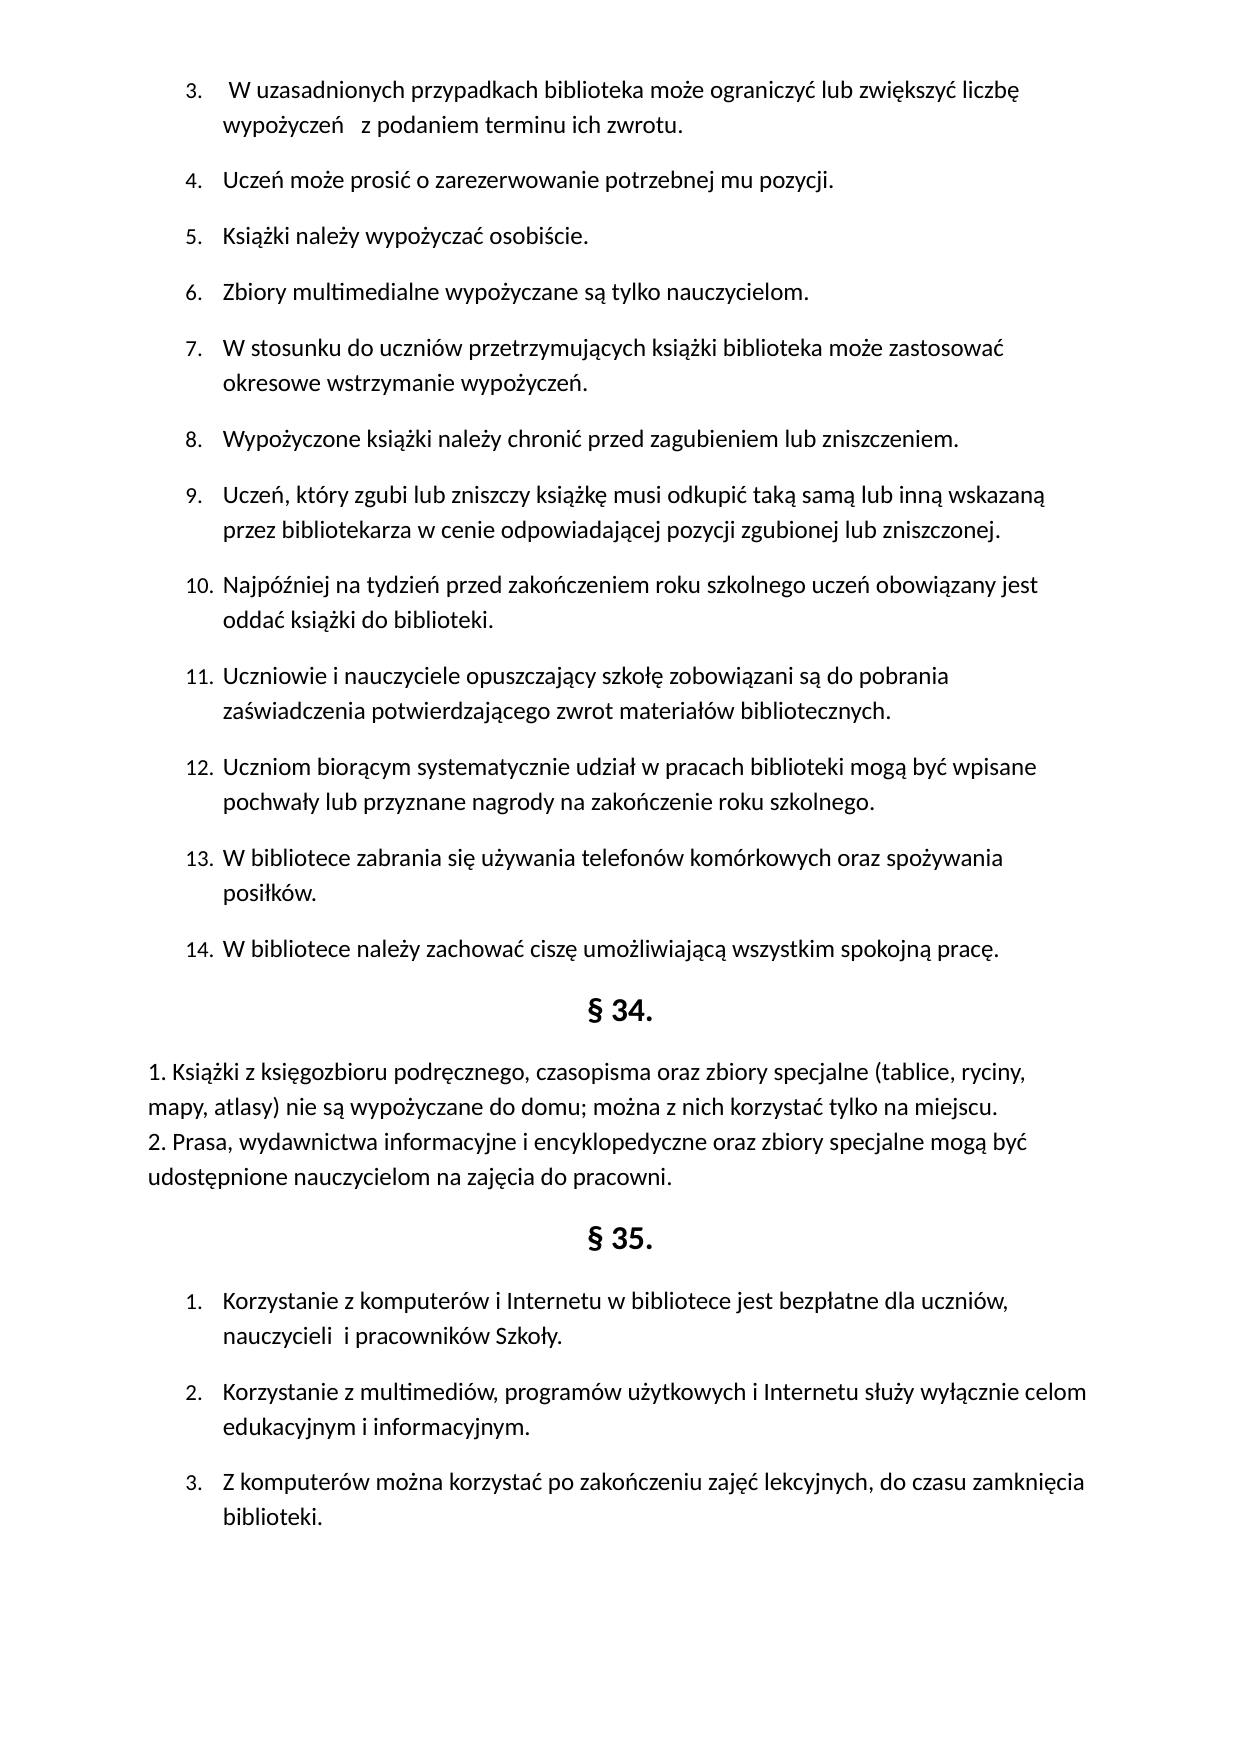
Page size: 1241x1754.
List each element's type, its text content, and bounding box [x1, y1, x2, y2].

list W stosunku do uczniów przetrzymujących książki biblioteka może zastosować okresowe wstrzymanie wypożyczeń. [185, 332, 1093, 398]
list Najpóźniej na tydzień przed zakończeniem roku szkolnego uczeń obowiązany jest oddać książki do biblioteki. [185, 569, 1093, 635]
text 1. Książki z księgozbioru podręcznego, czasopisma oraz zbiory specjalne (tablice, ryciny, mapy, atlasy) nie są wypożyczane do domu; można z nich korzystać tylko na miejscu. 2. Prasa, wydawnictwa informacyjne i encyklopedyczne oraz zbiory specjalne mogą być udostępnione nauczycielom na zajęcia do pracowni. [148, 1056, 1093, 1192]
list Korzystanie z komputerów i Internetu w bibliotece jest bezpłatne dla uczniów, nauczycieli i pracowników Szkoły. [185, 1285, 1093, 1350]
list Uczeń, który zgubi lub zniszczy książkę musi odkupić taką samą lub inną wskazaną przez bibliotekarza w cenie odpowiadającej pozycji zgubionej lub zniszczonej. [185, 479, 1093, 544]
list Korzystanie z multimediów, programów użytkowych i Internetu służy wyłącznie celom edukacyjnym i informacyjnym. [185, 1376, 1093, 1441]
list Uczeń może prosić o zarezerwowanie potrzebnej mu pozycji. [185, 164, 1093, 195]
text § 35. [148, 1217, 1093, 1258]
list Wypożyczone książki należy chronić przed zagubieniem lub zniszczeniem. [185, 423, 1093, 453]
list Książki należy wypożyczać osobiście. [185, 220, 1093, 251]
list Zbiory multimedialne wypożyczane są tylko nauczycielom. [185, 276, 1093, 307]
list Uczniowie i nauczyciele opuszczający szkołę zobowiązani są do pobrania zaświadczenia potwierdzającego zwrot materiałów bibliotecznych. [185, 660, 1093, 726]
list W bibliotece zabrania się używania telefonów komórkowych oraz spożywania posiłków. [185, 842, 1093, 908]
text § 34. [148, 989, 1093, 1029]
list W bibliotece należy zachować ciszę umożliwiającą wszystkim spokojną pracę. [185, 933, 1093, 963]
list Uczniom biorącym systematycznie udział w pracach biblioteki mogą być wpisane pochwały lub przyznane nagrody na zakończenie roku szkolnego. [185, 751, 1093, 817]
list Z komputerów można korzystać po zakończeniu zajęć lekcyjnych, do czasu zamknięcia biblioteki. [185, 1466, 1093, 1532]
list W uzasadnionych przypadkach biblioteka może ograniczyć lub zwiększyć liczbę wypożyczeń z podaniem terminu ich zwrotu. [185, 74, 1093, 139]
